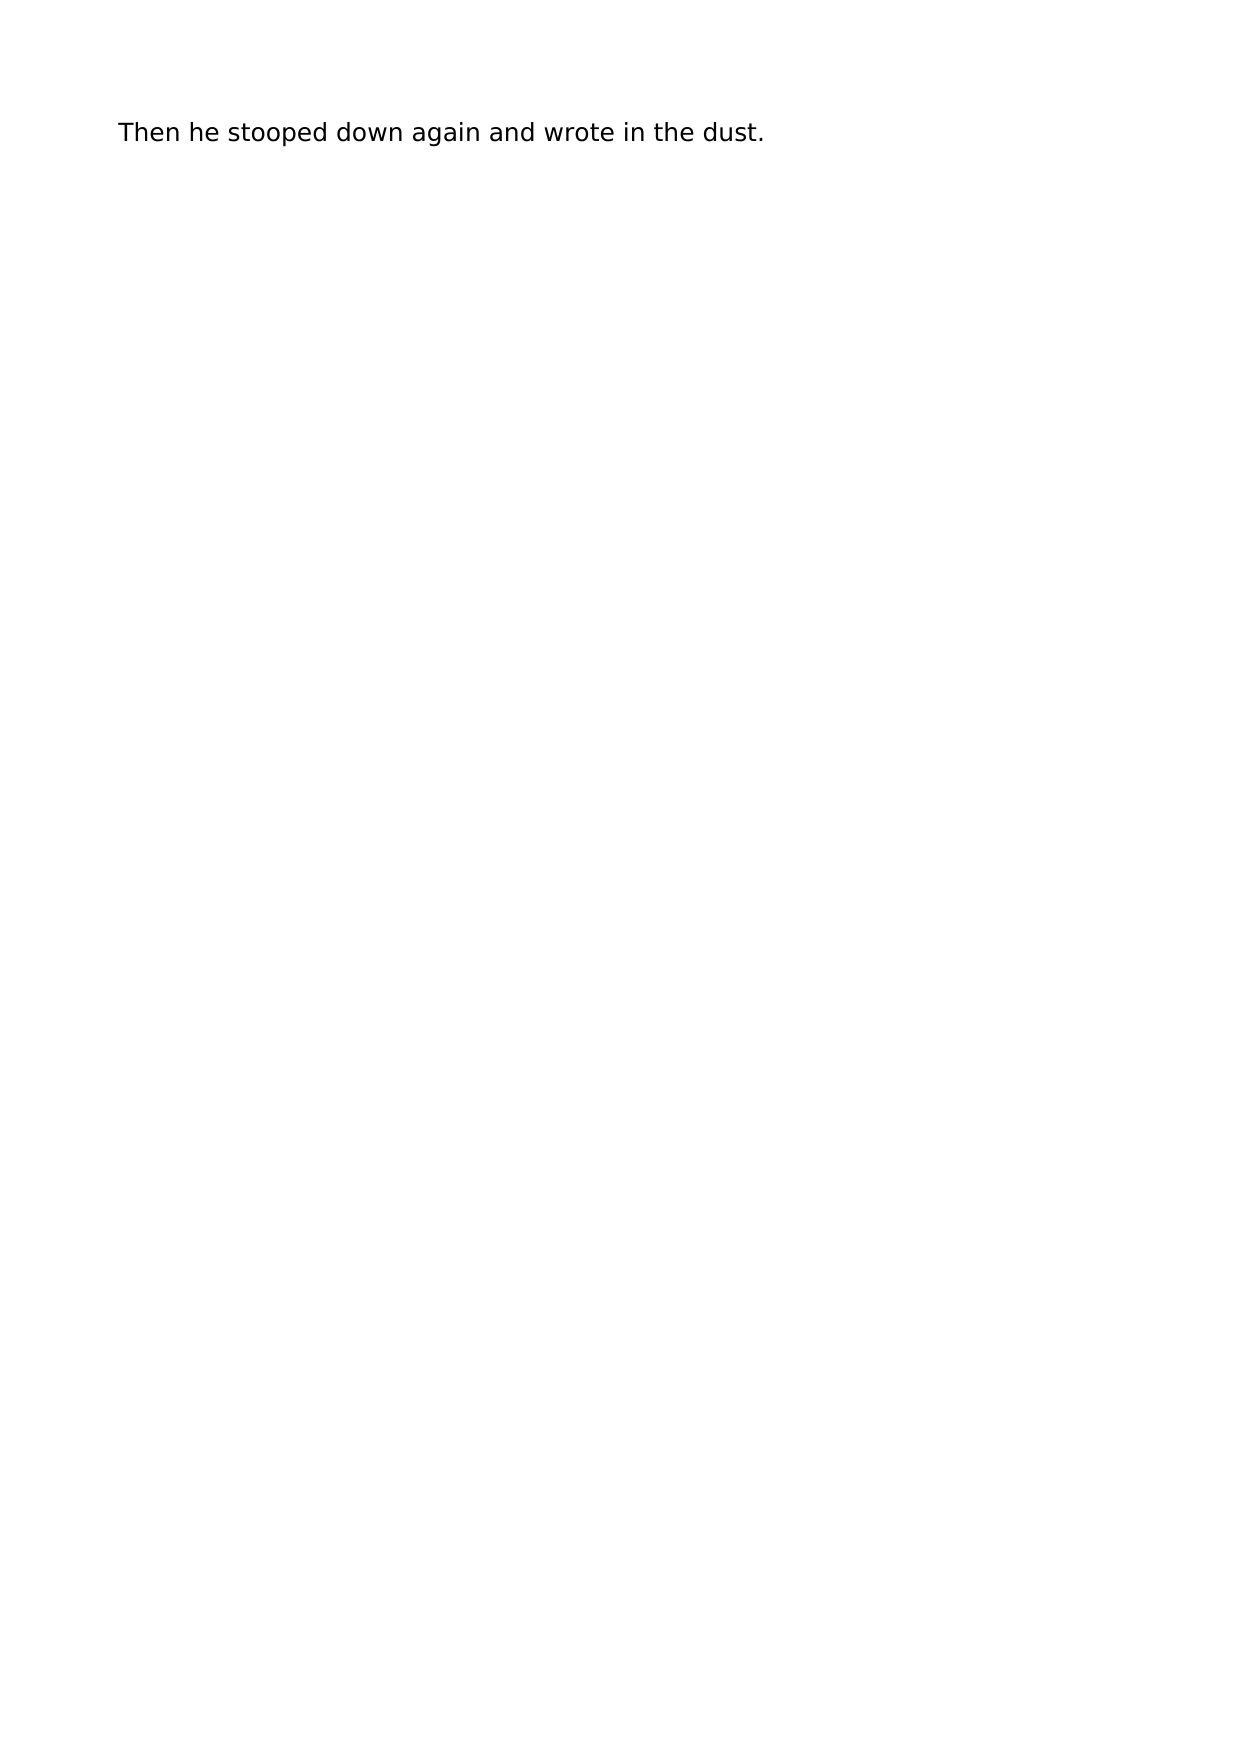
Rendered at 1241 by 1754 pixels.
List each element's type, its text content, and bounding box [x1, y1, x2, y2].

text Then he stooped down again and wrote in the dust. [118, 118, 1122, 147]
